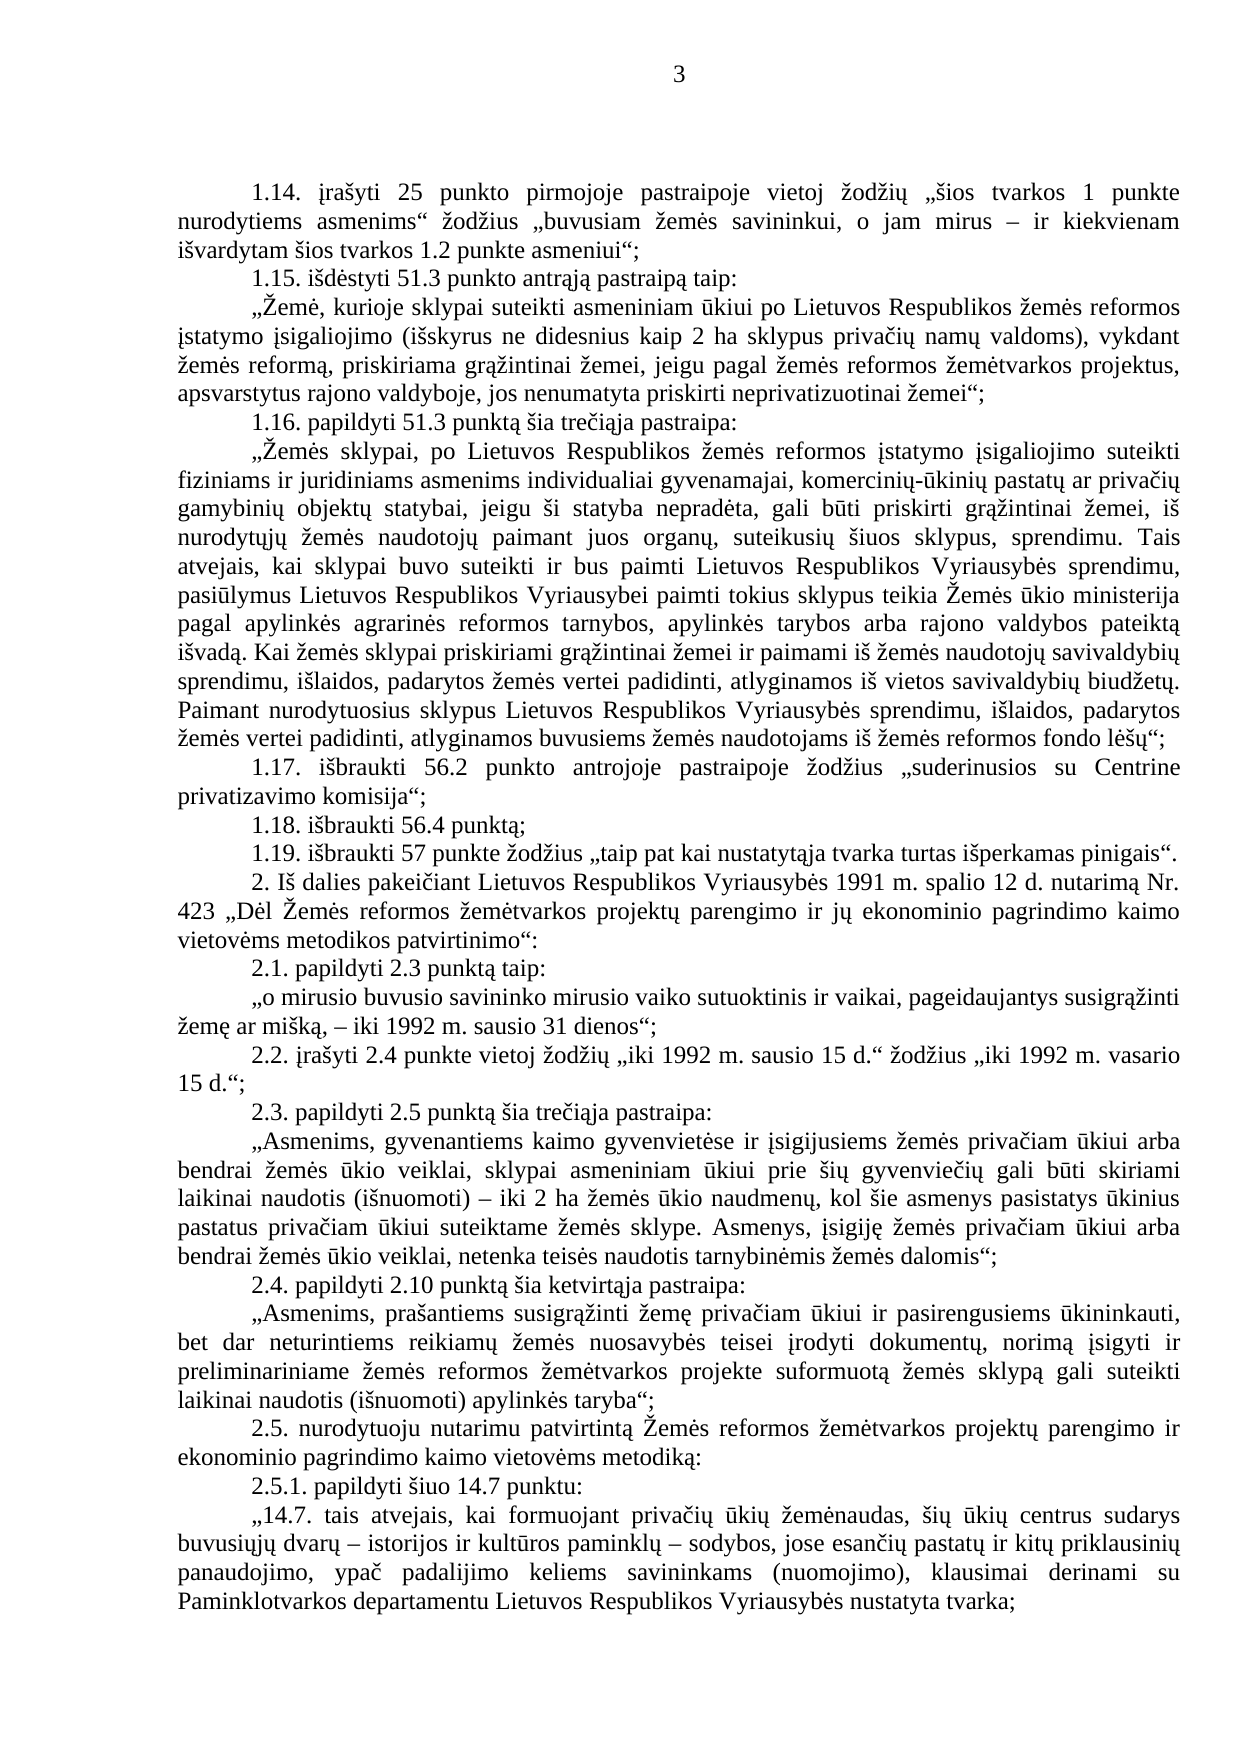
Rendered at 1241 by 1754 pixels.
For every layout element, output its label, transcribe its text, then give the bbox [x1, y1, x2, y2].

text 2. Iš dalies pakeičiant Lietuvos Respublikos Vyriausybės 1991 m. spalio 12 d. nutarimą Nr. 423 „Dėl Žemės reformos žemėtvarkos projektų parengimo ir jų ekonominio pagrindimo kaimo vietovėms metodikos patvirtinimo“: [177, 867, 1181, 953]
text 1.18. išbraukti 56.4 punktą; [177, 810, 1181, 838]
text 1.17. išbraukti 56.2 punkto antrojoje pastraipoje žodžius „suderinusios su Centrine privatizavimo komisija“; [177, 752, 1181, 810]
text 1.14. įrašyti 25 punkto pirmojoje pastraipoje vietoj žodžių „šios tvarkos 1 punkte nurodytiems asmenims“ žodžius „buvusiam žemės savininkui, o jam mirus – ir kiekvienam išvardytam šios tvarkos 1.2 punkte asmeniui“; [177, 177, 1181, 263]
text 2.4. papildyti 2.10 punktą šia ketvirtąja pastraipa: [177, 1270, 1181, 1298]
text „o mirusio buvusio savininko mirusio vaiko sutuoktinis ir vaikai, pageidaujantys susigrąžinti žemę ar mišką, – iki 1992 m. sausio 31 dienos“; [177, 982, 1181, 1040]
text 2.1. papildyti 2.3 punktą taip: [177, 953, 1181, 982]
text 1.15. išdėstyti 51.3 punkto antrąją pastraipą taip: [177, 263, 1181, 292]
text 1.19. išbraukti 57 punkte žodžius „taip pat kai nustatytąja tvarka turtas išperkamas pinigais“. [177, 838, 1181, 867]
text 2.3. papildyti 2.5 punktą šia trečiąja pastraipa: [177, 1097, 1181, 1126]
text „Žemės sklypai, po Lietuvos Respublikos žemės reformos įstatymo įsigaliojimo suteikti fiziniams ir juridiniams asmenims individualiai gyvenamajai, komercinių-ūkinių pastatų ar privačių gamybinių objektų statybai, jeigu ši statyba nepradėta, gali būti priskirti grąžintinai žemei, iš nurodytųjų žemės naudotojų paimant juos organų, suteikusių šiuos sklypus, sprendimu. Tais atvejais, kai sklypai buvo suteikti ir bus paimti Lietuvos Respublikos Vyriausybės sprendimu, pasiūlymus Lietuvos Respublikos Vyriausybei paimti tokius sklypus teikia Žemės ūkio ministerija pagal apylinkės agrarinės reformos tarnybos, apylinkės tarybos arba rajono valdybos pateiktą išvadą. Kai žemės sklypai priskiriami grąžintinai žemei ir paimami iš žemės naudotojų savivaldybių sprendimu, išlaidos, padarytos žemės vertei padidinti, atlyginamos iš vietos savivaldybių biudžetų. Paimant nurodytuosius sklypus Lietuvos Respublikos Vyriausybės sprendimu, išlaidos, padarytos žemės vertei padidinti, atlyginamos buvusiems žemės naudotojams iš žemės reformos fondo lėšų“; [177, 436, 1181, 752]
text „Asmenims, gyvenantiems kaimo gyvenvietėse ir įsigijusiems žemės privačiam ūkiui arba bendrai žemės ūkio veiklai, sklypai asmeniniam ūkiui prie šių gyvenviečių gali būti skiriami laikinai naudotis (išnuomoti) – iki 2 ha žemės ūkio naudmenų, kol šie asmenys pasistatys ūkinius pastatus privačiam ūkiui suteiktame žemės sklype. Asmenys, įsigiję žemės privačiam ūkiui arba bendrai žemės ūkio veiklai, netenka teisės naudotis tarnybinėmis žemės dalomis“; [177, 1126, 1181, 1270]
text „Žemė, kurioje sklypai suteikti asmeniniam ūkiui po Lietuvos Respublikos žemės reformos įstatymo įsigaliojimo (išskyrus ne didesnius kaip 2 ha sklypus privačių namų valdoms), vykdant žemės reformą, priskiriama grąžintinai žemei, jeigu pagal žemės reformos žemėtvarkos projektus, apsvarstytus rajono valdyboje, jos nenumatyta priskirti neprivatizuotinai žemei“; [177, 292, 1181, 407]
text 2.2. įrašyti 2.4 punkte vietoj žodžių „iki 1992 m. sausio 15 d.“ žodžius „iki 1992 m. vasario 15 d.“; [177, 1040, 1181, 1097]
text „14.7. tais atvejais, kai formuojant privačių ūkių žemėnaudas, šių ūkių centrus sudarys buvusiųjų dvarų – istorijos ir kultūros paminklų – sodybos, jose esančių pastatų ir kitų priklausinių panaudojimo, ypač padalijimo keliems savininkams (nuomojimo), klausimai derinami su Paminklotvarkos departamentu Lietuvos Respublikos Vyriausybės nustatyta tvarka; [177, 1500, 1181, 1615]
text 2.5.1. papildyti šiuo 14.7 punktu: [177, 1471, 1181, 1500]
text „Asmenims, prašantiems susigrąžinti žemę privačiam ūkiui ir pasirengusiems ūkininkauti, bet dar neturintiems reikiamų žemės nuosavybės teisei įrodyti dokumentų, norimą įsigyti ir preliminariniame žemės reformos žemėtvarkos projekte suformuotą žemės sklypą gali suteikti laikinai naudotis (išnuomoti) apylinkės taryba“; [177, 1298, 1181, 1413]
text 1.16. papildyti 51.3 punktą šia trečiąja pastraipa: [177, 407, 1181, 436]
text 2.5. nurodytuoju nutarimu patvirtintą Žemės reformos žemėtvarkos projektų parengimo ir ekonominio pagrindimo kaimo vietovėms metodiką: [177, 1413, 1181, 1471]
